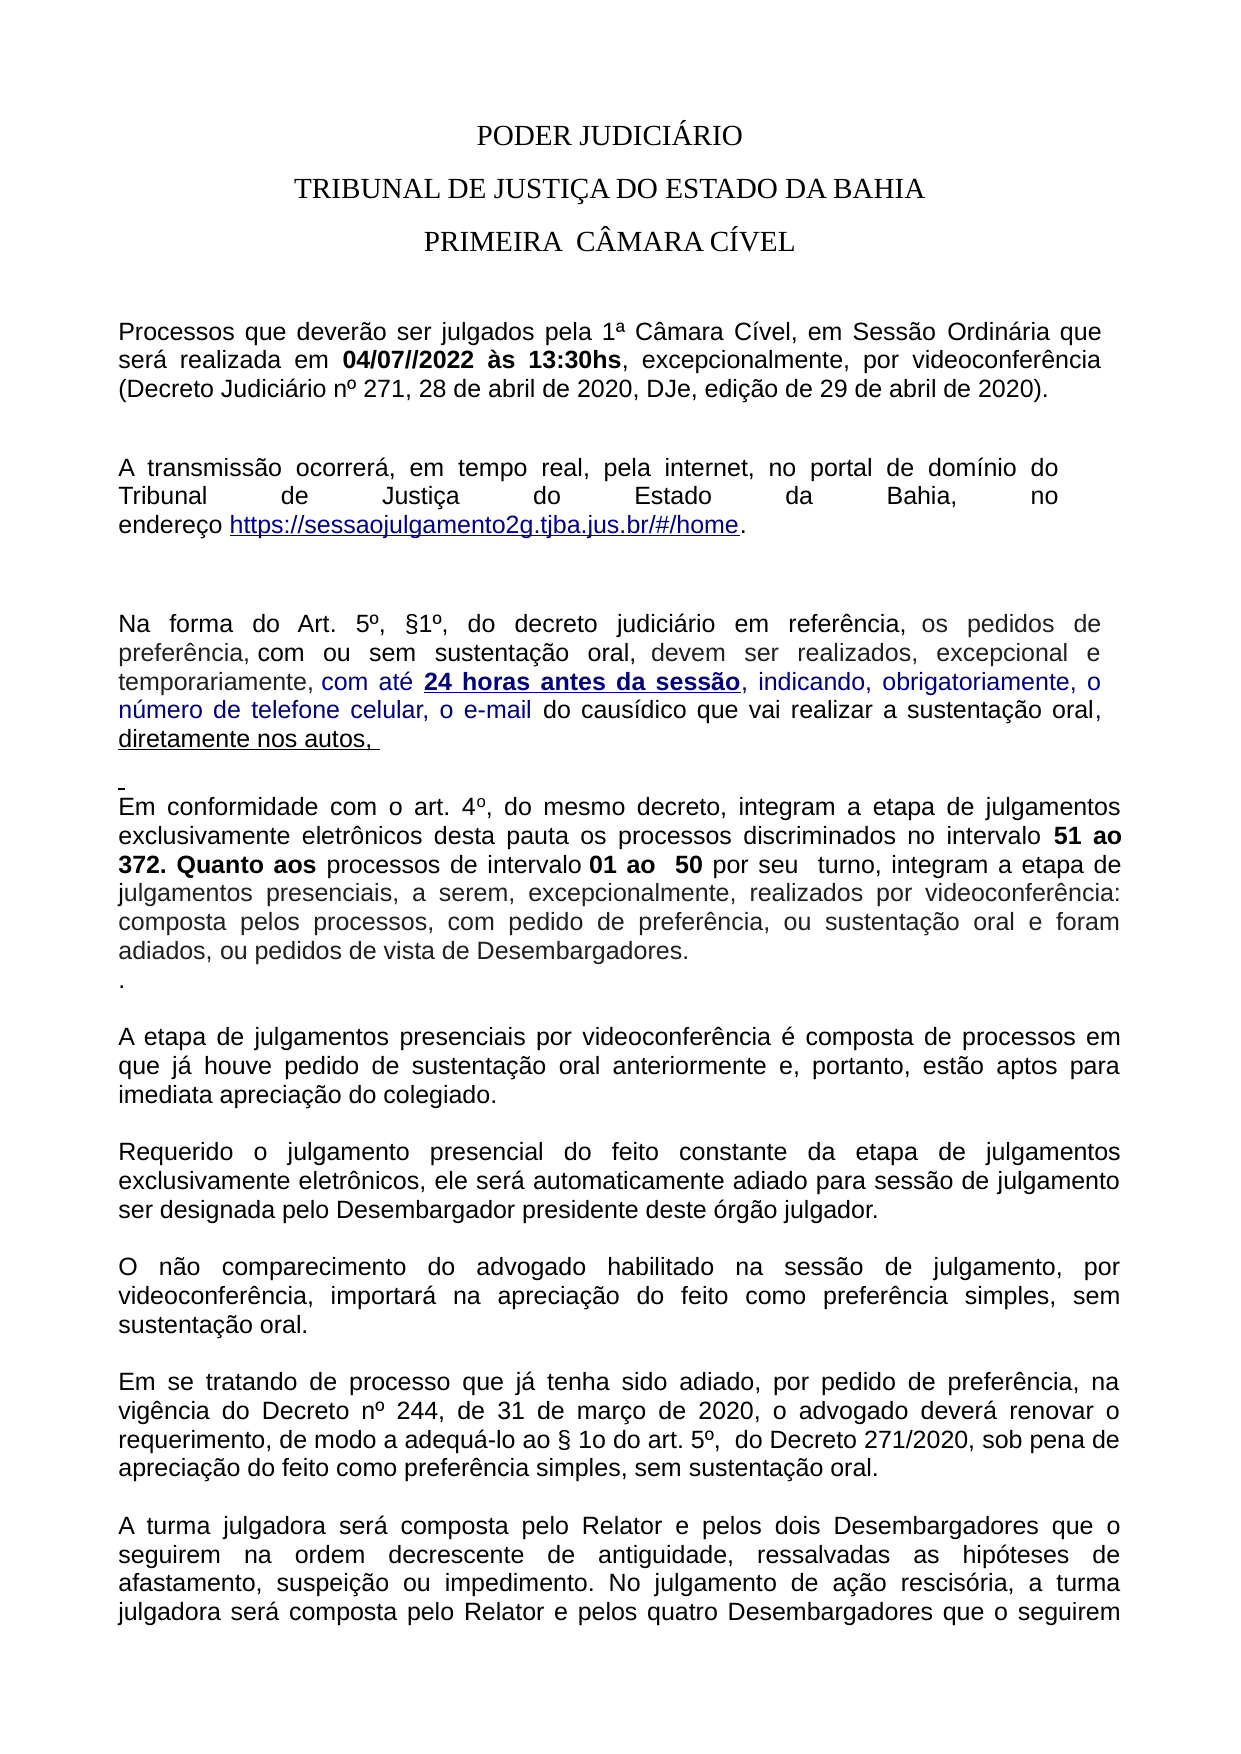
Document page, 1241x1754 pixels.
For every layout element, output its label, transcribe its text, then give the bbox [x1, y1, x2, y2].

text Em conformidade com o art. 4o, do mesmo decreto, integram a etapa de julgamentos exclusivamente eletrônicos desta pauta os processos discriminados no intervalo 51 ao 372. Quanto aos processos de intervalo 01 ao 50 por seu turno, integram a etapa de julgamentos presenciais, a serem, excepcionalmente, realizados por videoconferência: composta pelos processos, com pedido de preferência, ou sustentação oral e foram adiados, ou pedidos de vista de Desembargadores. [118, 792, 1122, 964]
text Requerido o julgamento presencial do feito constante da etapa de julgamentos exclusivamente eletrônicos, ele será automaticamente adiado para sessão de julgamento ser designada pelo Desembargador presidente deste órgão julgador. [118, 1137, 1122, 1223]
text Na forma do Art. 5º, §1º, do decreto judiciário em referência, os pedidos de preferência, com ou sem sustentação oral, devem ser realizados, excepcional e temporariamente, com até 24 horas antes da sessão, indicando, obrigatoriamente, o número de telefone celular, o e-mail do causídico que vai realizar a sustentação oral, diretamente nos autos, [118, 609, 1101, 753]
text A turma julgadora será composta pelo Relator e pelos dois Desembargadores que o seguirem na ordem decrescente de antiguidade, ressalvadas as hipóteses de afastamento, suspeição ou impedimento. No julgamento de ação rescisória, a turma julgadora será composta pelo Relator e pelos quatro Desembargadores que o seguirem [118, 1511, 1122, 1626]
text O não comparecimento do advogado habilitado na sessão de julgamento, por videoconferência, importará na apreciação do feito como preferência simples, sem sustentação oral. [118, 1252, 1122, 1338]
text A transmissão ocorrerá, em tempo real, pela internet, no portal de domínio do Tribunal de Justiça do Estado da Bahia, no endereço https://sessaojulgamento2g.tjba.jus.br/#/home. [118, 452, 1059, 539]
text PODER JUDICIÁRIO [118, 118, 1101, 152]
text Processos que deverão ser julgados pela 1ª Câmara Cível, em Sessão Ordinária que será realizada em 04/07//2022 às 13:30hs, excepcionalmente, por videoconferência (Decreto Judiciário nº 271, 28 de abril de 2020, DJe, edição de 29 de abril de 2020). [118, 317, 1101, 403]
text .DIÁRIO 23-08-2021 [118, 964, 1122, 993]
text Em se tratando de processo que já tenha sido adiado, por pedido de preferência, na vigência do Decreto nº 244, de 31 de março de 2020, o advogado deverá renovar o requerimento, de modo a adequá-lo ao § 1o do art. 5º, do Decreto 271/2020, sob pena de apreciação do feito como preferência simples, sem sustentação oral. [118, 1367, 1122, 1482]
text TRIBUNAL DE JUSTIÇA DO ESTADO DA BAHIA [118, 171, 1101, 205]
text A etapa de julgamentos presenciais por videoconferência é composta de processos em que já houve pedido de sustentação oral anteriormente e, portanto, estão aptos para imediata apreciação do colegiado. [118, 1022, 1122, 1108]
text PRIMEIRA CÂMARA CÍVEL [118, 224, 1101, 258]
